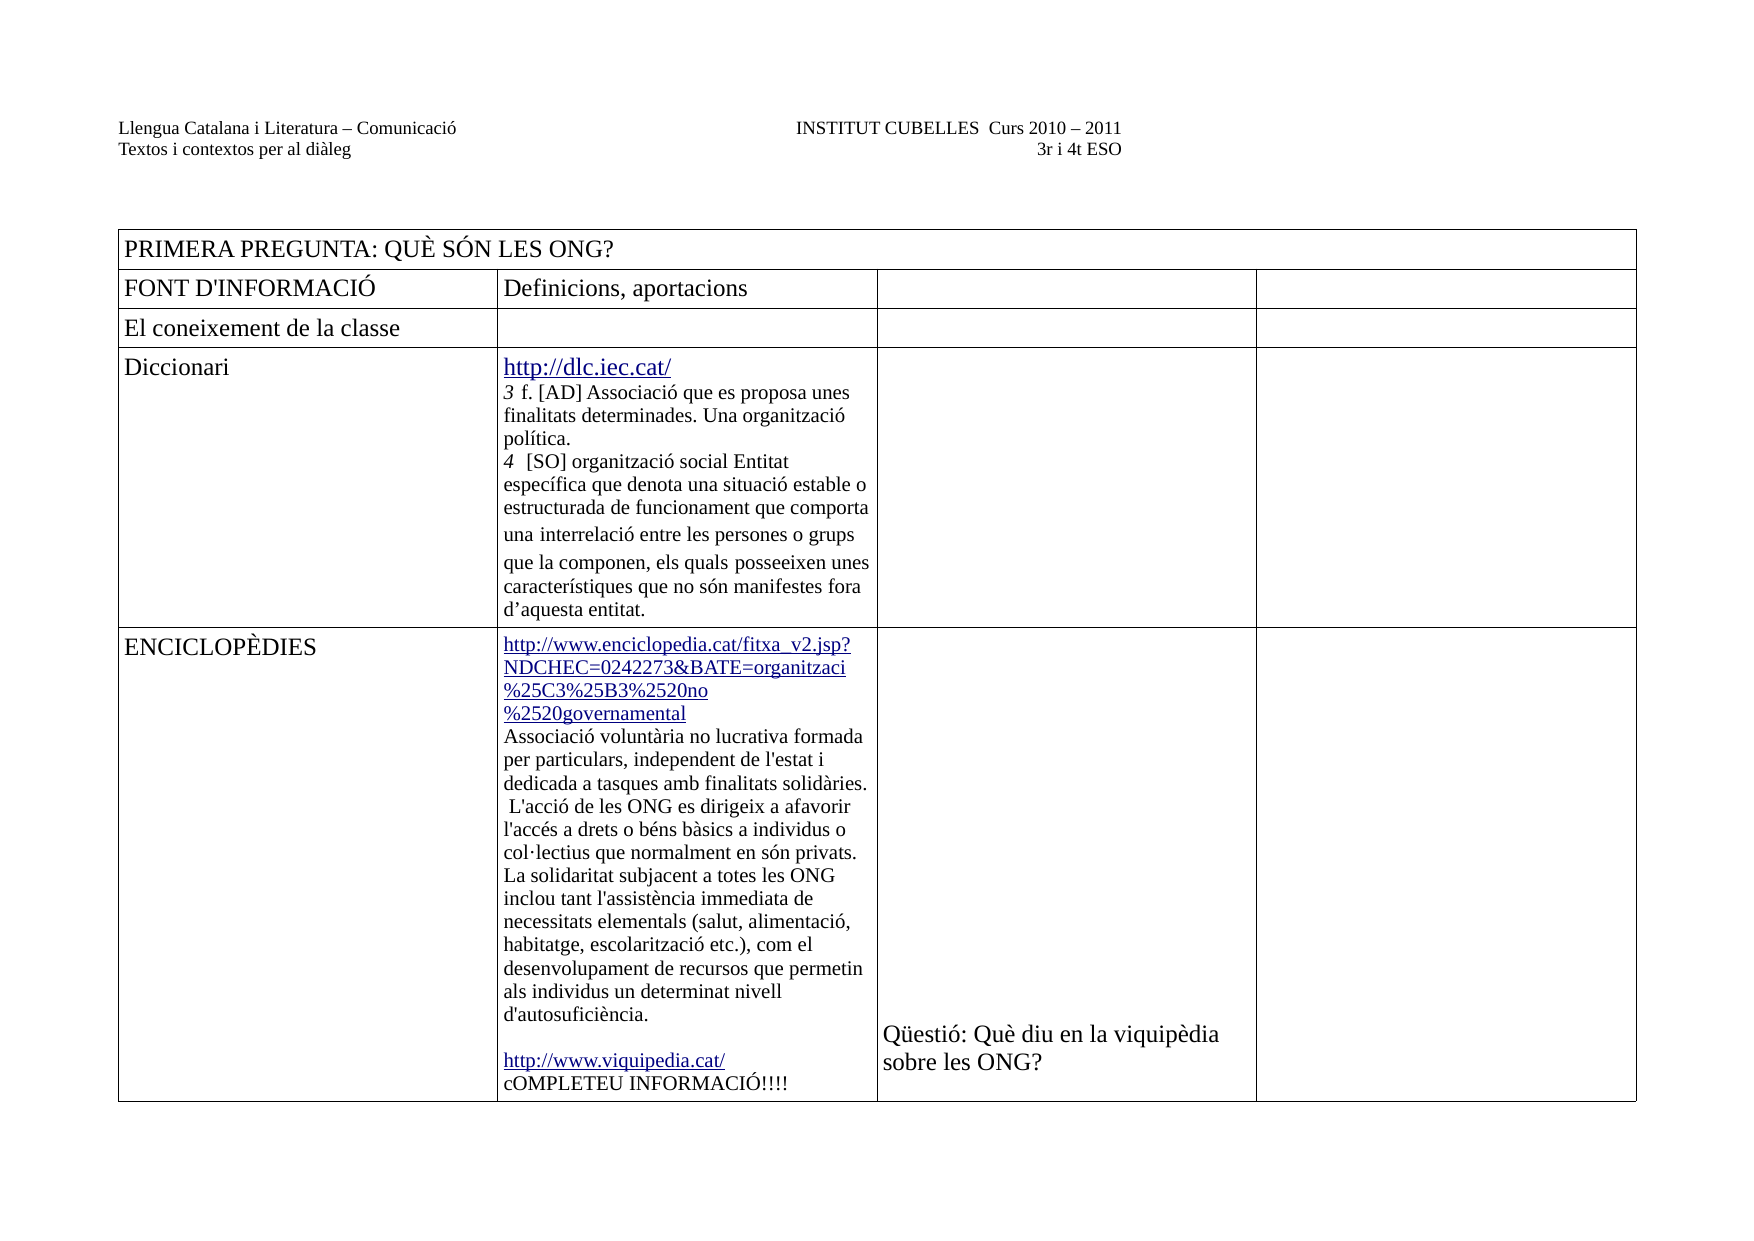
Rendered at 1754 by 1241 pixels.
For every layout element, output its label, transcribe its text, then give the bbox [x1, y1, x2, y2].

table_cell [878, 270, 1256, 308]
table_cell [1257, 309, 1636, 347]
table_cell [878, 309, 1256, 347]
table_cell [1257, 348, 1636, 627]
table_cell http://dlc.iec.cat/ 3 f. [AD] Associació que es proposa unes finalitats determinades. Una organització política. 4 [SO] organització social Entitat específica que denota una situació estable o estructurada de funcionament que comporta una interrelació entre les persones o grups que la componen, els quals posseeixen unes característiques que no són manifestes fora d’aquesta entitat. [498, 348, 877, 627]
table_cell ENCICLOPÈDIES [119, 628, 497, 1101]
table_cell FONT D'INFORMACIÓ [119, 270, 497, 308]
table_cell El coneixement de la classe [119, 309, 497, 347]
table_cell Diccionari [119, 348, 497, 627]
table_cell Qüestió: Què diu en la viquipèdia sobre les ONG? [878, 628, 1256, 1101]
table_cell [878, 348, 1256, 627]
table_cell http://www.enciclopedia.cat/fitxa_v2.jsp?NDCHEC=0242273&BATE=organitzaci%25C3%25B3%2520no%2520governamental Associació voluntària no lucrativa formada per particulars, independent de l'estat i dedicada a tasques amb finalitats solidàries. L'acció de les ONG es dirigeix a afavorir l'accés a drets o béns bàsics a individus o col·lectius que normalment en són privats. La solidaritat subjacent a totes les ONG inclou tant l'assistència immediata de necessitats elementals (salut, alimentació, habitatge, escolarització etc.), com el desenvolupament de recursos que permetin als individus un determinat nivell d'autosuficiència. http://www.viquipedia.cat/ cOMPLETEU INFORMACIÓ!!!! [498, 628, 877, 1101]
table_cell Definicions, aportacions [498, 270, 877, 308]
table_cell [1257, 628, 1636, 1101]
table_cell [1257, 270, 1636, 308]
table_cell [498, 309, 877, 347]
table_header PRIMERA PREGUNTA: QUÈ SÓN LES ONG? [119, 230, 1636, 268]
